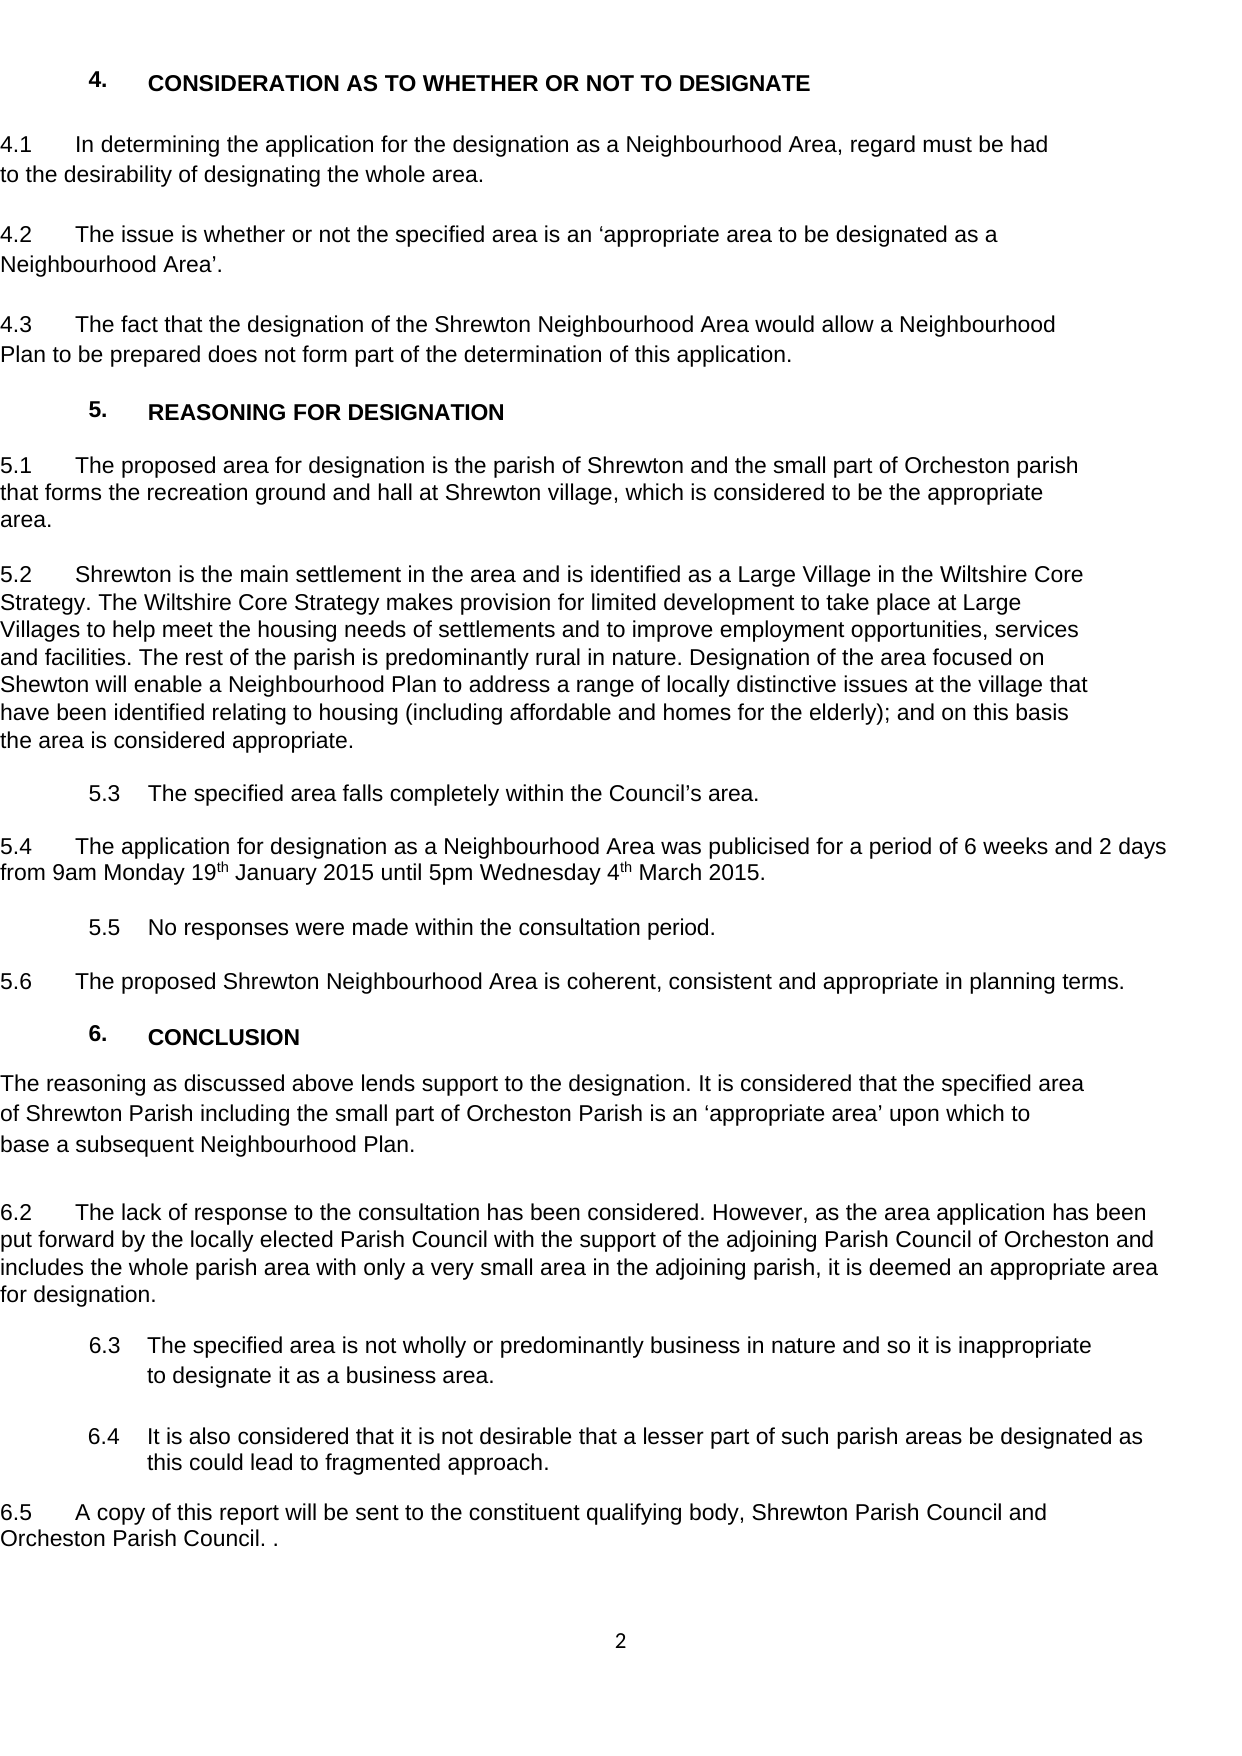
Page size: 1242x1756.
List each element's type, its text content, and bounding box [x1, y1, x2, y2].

list A copy of this report will be sent to the constituent qualifying body, Shrewton Parish Council and Orcheston Parish Council. . [0, 1498, 1121, 1551]
subtitle REASONING FOR DESIGNATION [88, 399, 1242, 426]
list In determining the application for the designation as a Neighbourhood Area, regard must be had to the desirability of designating the whole area. [0, 131, 1071, 187]
list The specified area is not wholly or predominantly business in nature and so it is inappropriate to designate it as a business area. [88, 1332, 1110, 1389]
list The application for designation as a Neighbourhood Area was publicised for a period of 6 weeks and 2 days from 9am Monday 19th January 2015 until 5pm Wednesday 4th March 2015. [0, 833, 1167, 885]
subtitle CONSIDERATION AS TO WHETHER OR NOT TO DESIGNATE [88, 70, 1242, 96]
list The lack of response to the consultation has been considered. However, as the area application has been put forward by the locally elected Parish Council with the support of the adjoining Parish Council of Orcheston and includes the whole parish area with only a very small area in the adjoining parish, it is deemed an appropriate area for designation. [0, 1199, 1163, 1307]
list The proposed area for designation is the parish of Shrewton and the small part of Orcheston parish that forms the recreation ground and hall at Shrewton village, which is considered to be the appropriate area. [0, 452, 1101, 532]
list The fact that the designation of the Shrewton Neighbourhood Area would allow a Neighbourhood Plan to be prepared does not form part of the determination of this application. [0, 311, 1097, 368]
list The issue is whether or not the specified area is an ‘appropriate area to be designated as a Neighbourhood Area’. [0, 221, 1014, 277]
subtitle CONCLUSION [88, 1024, 1242, 1050]
list No responses were made within the consultation period. [88, 913, 1242, 940]
list The reasoning as discussed above lends support to the designation. It is considered that the specified area of Shrewton Parish including the small part of Orcheston Parish is an ‘appropriate area’ upon which to base a subsequent Neighbourhood Plan. [0, 1070, 1084, 1157]
list It is also considered that it is not desirable that a lesser part of such parish areas be designated as this could lead to fragmented approach. [88, 1423, 1144, 1476]
list Shrewton is the main settlement in the area and is identified as a Large Village in the Wiltshire Core Strategy. The Wiltshire Core Strategy makes provision for limited development to take place at Large Villages to help meet the housing needs of settlements and to improve employment opportunities, services and facilities. The rest of the parish is predominantly rural in nature. Designation of the area focused on Shewton will enable a Neighbourhood Plan to address a range of locally distinctive issues at the village that have been identified relating to housing (including affordable and homes for the elderly); and on this basis the area is considered appropriate. [0, 561, 1102, 753]
list The proposed Shrewton Neighbourhood Area is coherent, consistent and appropriate in planning terms. [0, 968, 1131, 994]
list The specified area falls completely within the Council’s area. [88, 780, 1242, 806]
